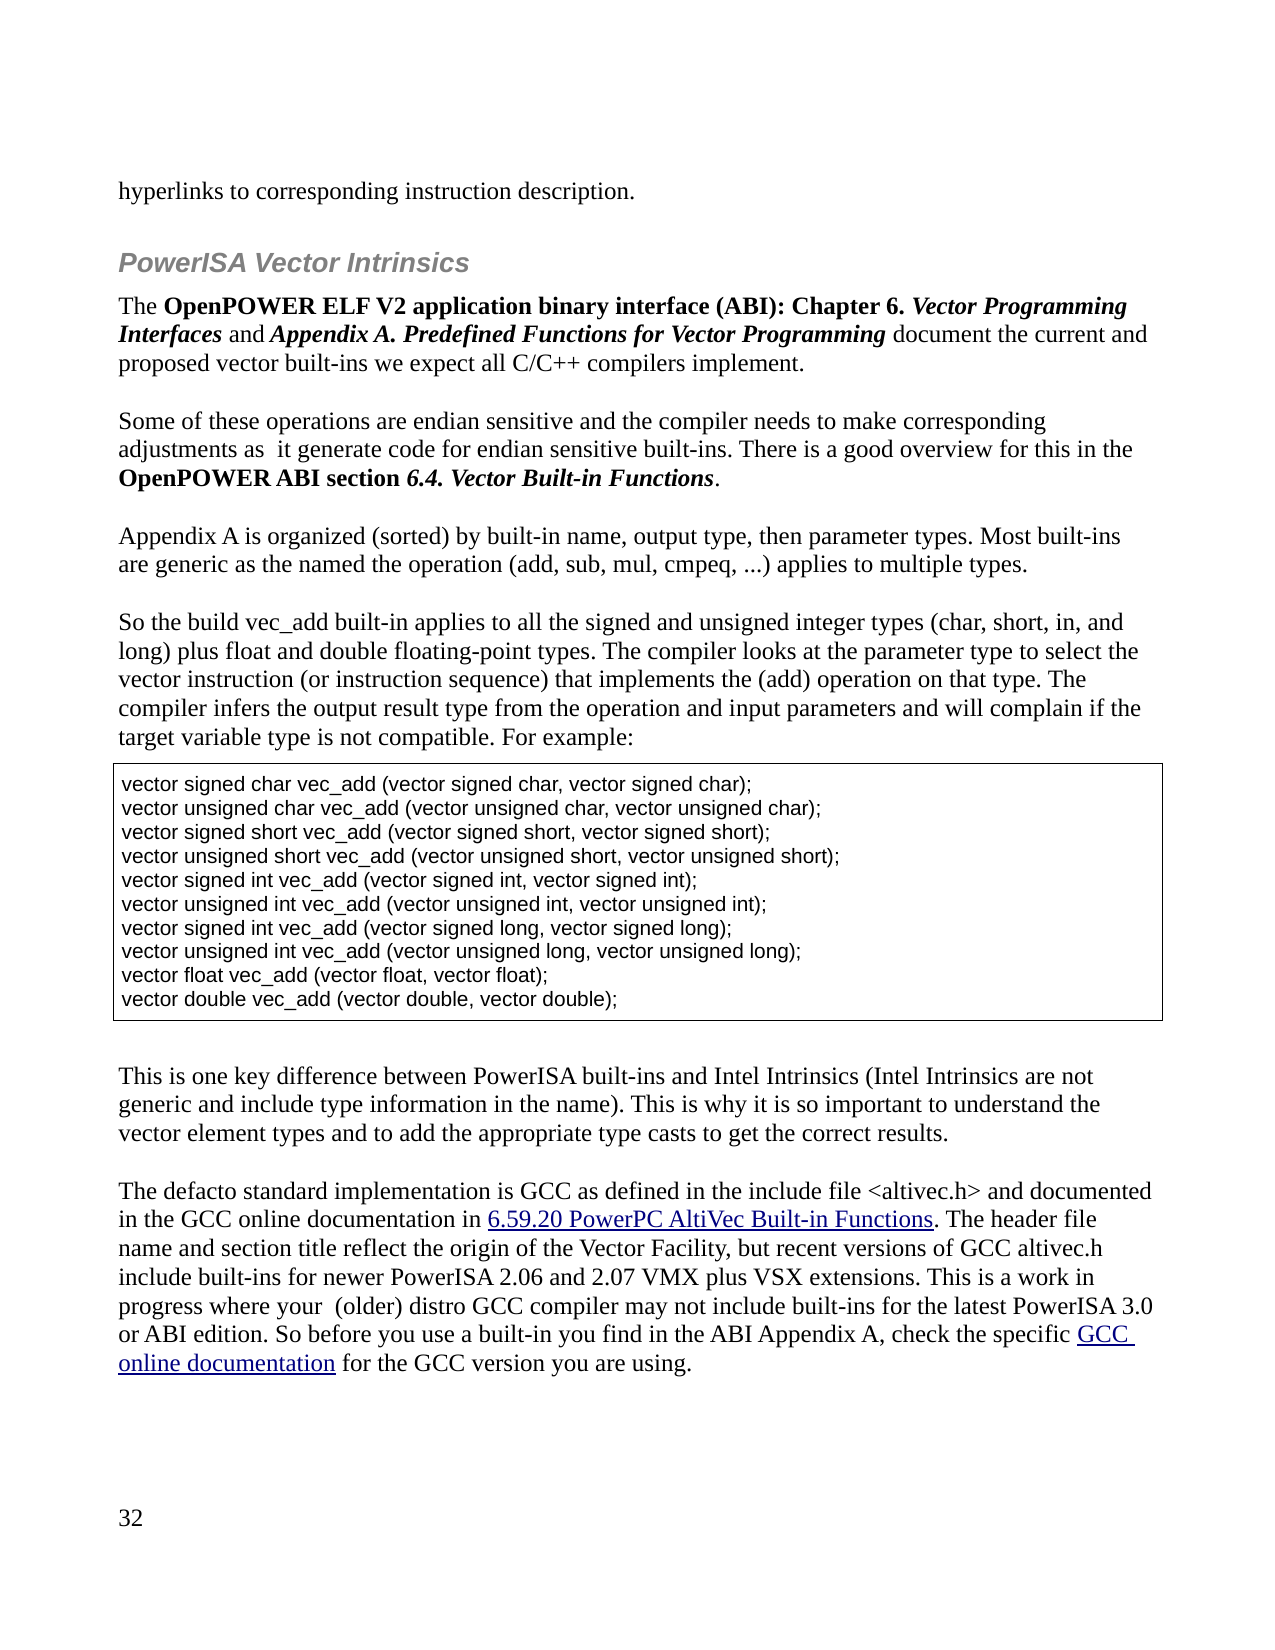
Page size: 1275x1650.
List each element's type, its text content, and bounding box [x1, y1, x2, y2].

text vector float vec_add (vector float, vector float); [121, 963, 1153, 987]
text vector signed short vec_add (vector signed short, vector signed short); [121, 819, 1153, 843]
subtitle PowerISA Vector Intrinsics [118, 246, 1157, 278]
text Some of these operations are endian sensitive and the compiler needs to make corresponding adjustments as it generate code for endian sensitive built-ins. There is a good overview for this in the OpenPOWER ABI section 6.4. Vector Built-in Functions. [118, 406, 1157, 492]
text vector double vec_add (vector double, vector double); [121, 987, 1153, 1011]
text vector unsigned short vec_add (vector unsigned short, vector unsigned short); [121, 843, 1153, 867]
text vector signed int vec_add (vector signed long, vector signed long); [121, 915, 1153, 939]
text vector unsigned char vec_add (vector unsigned char, vector unsigned char); [121, 796, 1153, 819]
text vector signed int vec_add (vector signed int, vector signed int); [121, 867, 1153, 891]
text The OpenPOWER ELF V2 application binary interface (ABI): Chapter 6. Vector Programming Interfaces and Appendix A. Predefined Functions for Vector Programming document the current and proposed vector built-ins we expect all C/C++ compilers implement. [118, 291, 1157, 377]
text vector unsigned int vec_add (vector unsigned int, vector unsigned int); [121, 891, 1153, 915]
text vector unsigned int vec_add (vector unsigned long, vector unsigned long); [121, 939, 1153, 963]
text The defacto standard implementation is GCC as defined in the include file <altivec.h> and documented in the GCC online documentation in 6.59.20 PowerPC AltiVec Built-in Functions. The header file name and section title reflect the origin of the Vector Facility, but recent versions of GCC altivec.h include built-ins for newer PowerISA 2.06 and 2.07 VMX plus VSX extensions. This is a work in progress where your (older) distro GCC compiler may not include built-ins for the latest PowerISA 3.0 or ABI edition. So before you use a built-in you find in the ABI Appendix A, check the specific GCC online documentation for the GCC version you are using. [118, 1176, 1157, 1377]
text vector signed char vec_add (vector signed char, vector signed char); [121, 772, 1153, 796]
text Appendix A is organized (sorted) by built-in name, output type, then parameter types. Most built-ins are generic as the named the operation (add, sub, mul, cmpeq, ...) applies to multiple types. [118, 521, 1157, 578]
text So the build vec_add built-in applies to all the signed and unsigned integer types (char, short, in, and long) plus float and double floating-point types. The compiler looks at the parameter type to select the vector instruction (or instruction sequence) that implements the (add) operation on that type. The compiler infers the output result type from the operation and input parameters and will complain if the target variable type is not compatible. For example: [118, 607, 1157, 751]
text This is one key difference between PowerISA built-ins and Intel Intrinsics (Intel Intrinsics are not generic and include type information in the name). This is why it is so important to understand the vector element types and to add the appropriate type casts to get the correct results. [118, 1061, 1157, 1147]
text hyperlinks to corresponding instruction description. [118, 176, 1157, 205]
